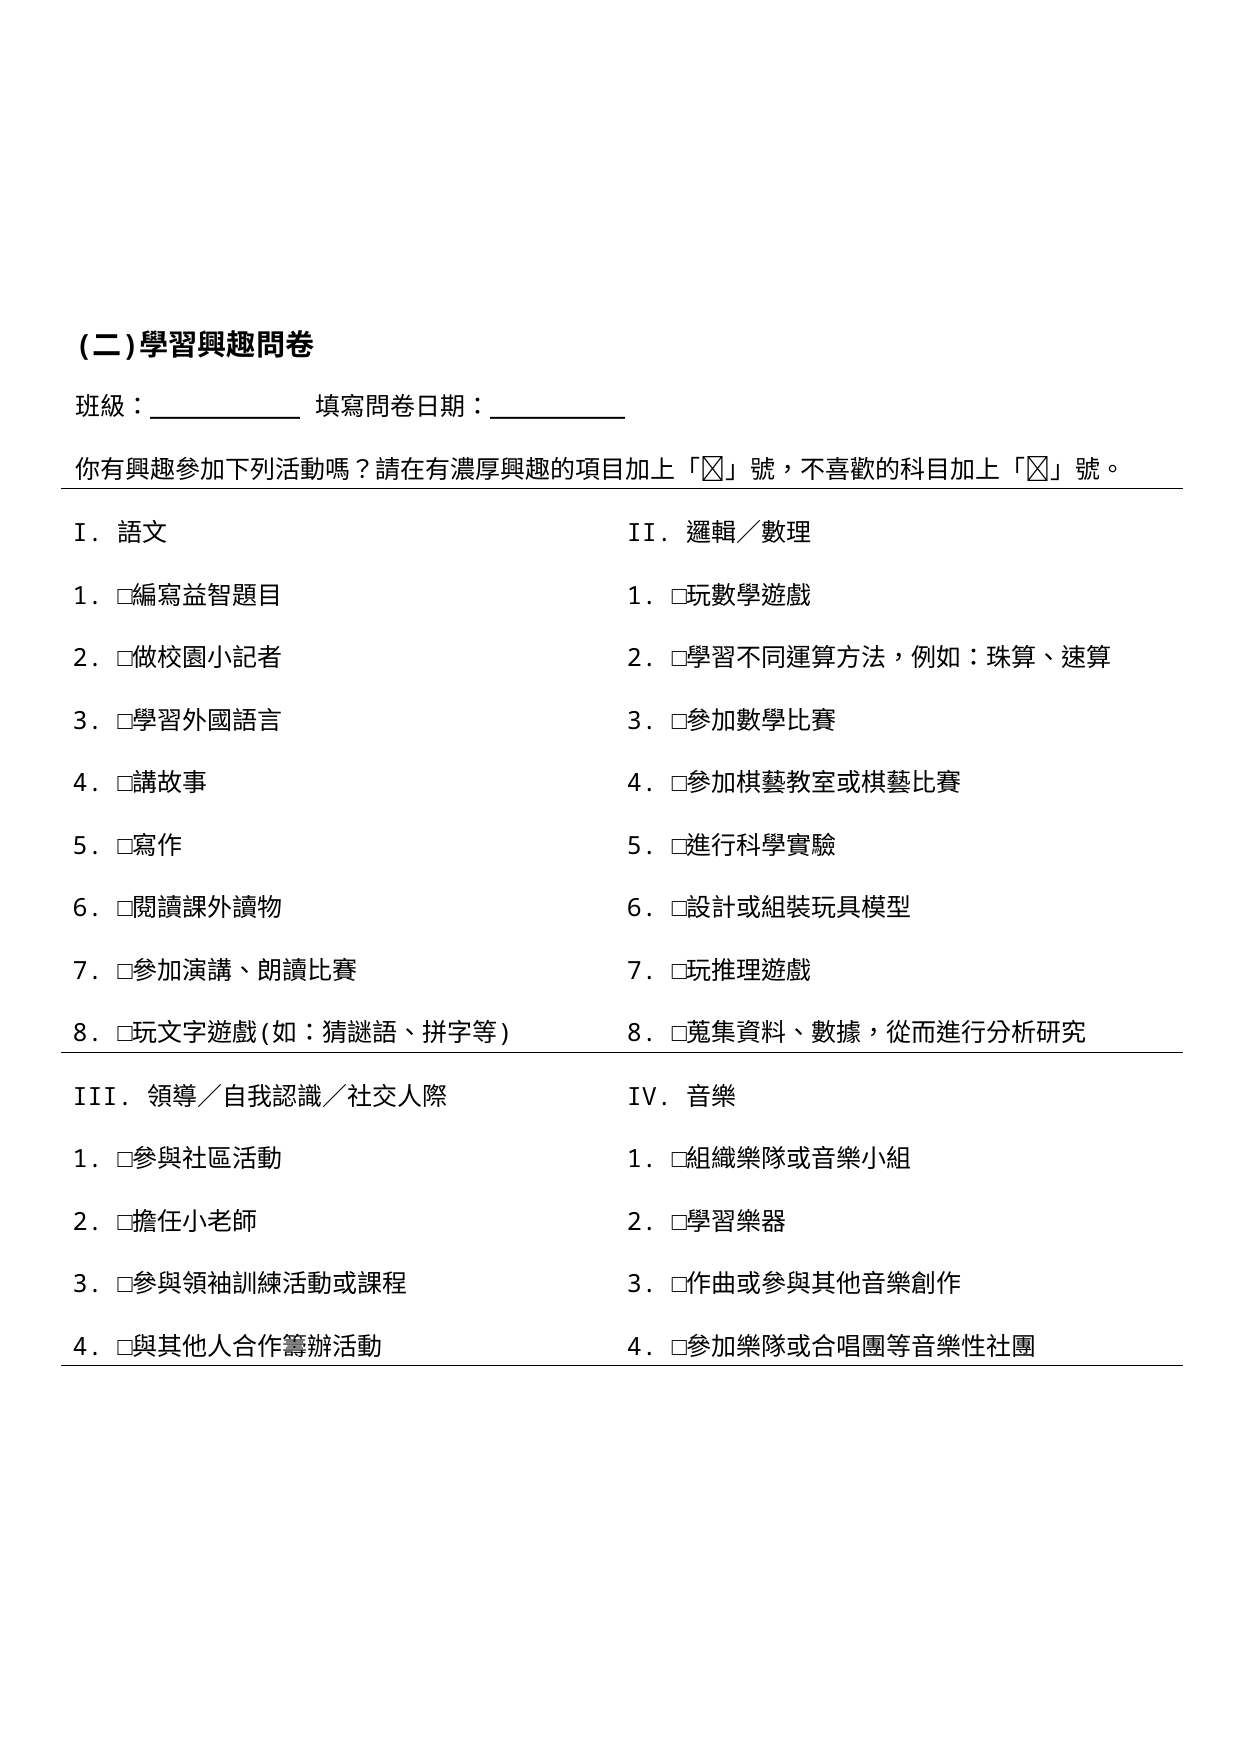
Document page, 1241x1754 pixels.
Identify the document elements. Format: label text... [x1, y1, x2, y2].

text 班級：__________ 填寫問卷日期：_________ [75, 363, 1169, 426]
table_cell III. 領導／自我認識／社交人際 1. □參與社區活動 2. □擔任小老師 3. □參與領袖訓練活動或課程 4. □與其他人合作籌辦活動 [61, 1053, 615, 1365]
table_header I. 語文 1. □編寫益智題目 2. □做校園小記者 3. □學習外國語言 4. □講故事 5. □寫作 6. □閱讀課外讀物 7. □參加演講、朗讀比賽 8. □玩文字遊戲(如：猜謎語、拼字等) [61, 489, 615, 1052]
text (二)學習興趣問卷 [75, 301, 1169, 363]
text 你有興趣參加下列活動嗎？請在有濃厚興趣的項目加上「」號，不喜歡的科目加上「」號。 [75, 426, 1169, 488]
table_header II. 邏輯／數理 1. □玩數學遊戲 2. □學習不同運算方法，例如：珠算、速算 3. □參加數學比賽 4. □參加棋藝教室或棋藝比賽 5. □進行科學實驗 6. □設計或組裝玩具模型 7. □玩推理遊戲 8. □蒐集資料、數據，從而進行分析研究 [615, 489, 1183, 1052]
table_cell IV. 音樂 1. □組織樂隊或音樂小組 2. □學習樂器 3. □作曲或參與其他音樂創作 4. □參加樂隊或合唱團等音樂性社團 [615, 1053, 1183, 1365]
